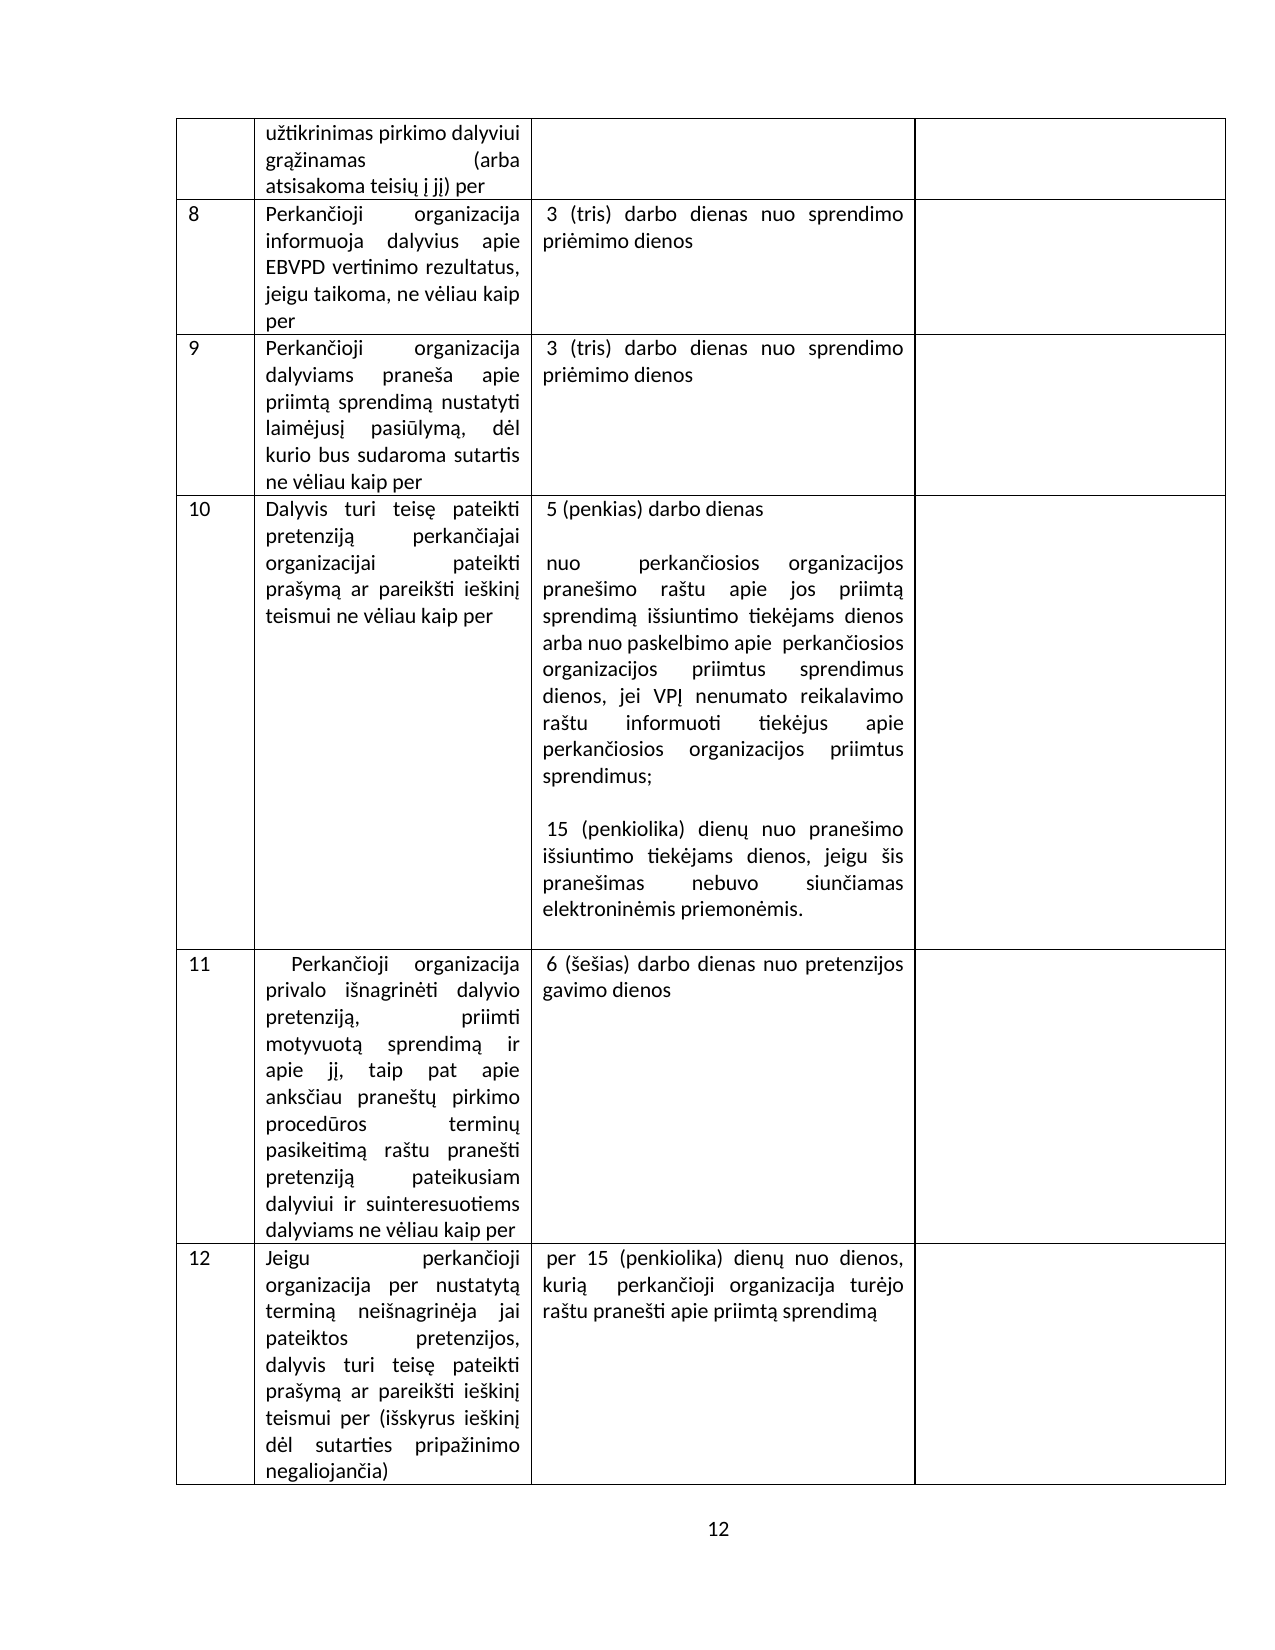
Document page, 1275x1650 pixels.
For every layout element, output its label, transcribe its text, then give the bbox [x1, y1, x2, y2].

table_cell [916, 1244, 1225, 1484]
table_cell 8 [177, 200, 254, 333]
table_cell [916, 335, 1225, 494]
table_cell 10 [177, 496, 254, 949]
table_cell 5 (penkias) darbo dienas nuo perkančiosios organizacijos pranešimo raštu apie jos priimtą sprendimą išsiuntimo tiekėjams dienos arba nuo paskelbimo apie perkančiosios organizacijos priimtus sprendimus dienos, jei VPĮ nenumato reikalavimo raštu informuoti tiekėjus apie perkančiosios organizacijos priimtus sprendimus; 15 (penkiolika) dienų nuo pranešimo išsiuntimo tiekėjams dienos, jeigu šis pranešimas nebuvo siunčiamas elektroninėmis priemonėmis. [532, 496, 914, 949]
table_cell 9 [177, 335, 254, 494]
table_cell Jeigu perkančioji organizacija per nustatytą terminą neišnagrinėja jai pateiktos pretenzijos, dalyvis turi teisę pateikti prašymą ar pareikšti ieškinį teismui per (išskyrus ieškinį dėl sutarties pripažinimo negaliojančia) [255, 1244, 531, 1484]
table_cell 3 (tris) darbo dienas nuo sprendimo priėmimo dienos [532, 200, 914, 333]
table_cell 3 (tris) darbo dienas nuo sprendimo priėmimo dienos [532, 335, 914, 494]
table_cell 12 [177, 1244, 254, 1484]
table_cell Perkančioji organizacija privalo išnagrinėti dalyvio pretenziją, priimti motyvuotą sprendimą ir apie jį, taip pat apie anksčiau praneštų pirkimo procedūros terminų pasikeitimą raštu pranešti pretenziją pateikusiam dalyviui ir suinteresuotiems dalyviams ne vėliau kaip per [255, 950, 531, 1243]
table_cell 6 (šešias) darbo dienas nuo pretenzijos gavimo dienos [532, 950, 914, 1243]
table_cell per 15 (penkiolika) dienų nuo dienos, kurią perkančioji organizacija turėjo raštu pranešti apie priimtą sprendimą [532, 1244, 914, 1484]
table_cell [916, 950, 1225, 1243]
table_cell [177, 119, 254, 199]
table_cell užtikrinimas pirkimo dalyviui grąžinamas (arba atsisakoma teisių į jį) per [255, 119, 531, 199]
table_cell Perkančioji organizacija dalyviams praneša apie priimtą sprendimą nustatyti laimėjusį pasiūlymą, dėl kurio bus sudaroma sutartis ne vėliau kaip per [255, 335, 531, 494]
table_cell 11 [177, 950, 254, 1243]
table_cell [532, 119, 914, 199]
table_cell [916, 200, 1225, 333]
table_cell [916, 119, 1225, 199]
table_cell Perkančioji organizacija informuoja dalyvius apie EBVPD vertinimo rezultatus, jeigu taikoma, ne vėliau kaip per [255, 200, 531, 333]
table_cell [916, 496, 1225, 949]
table_cell Dalyvis turi teisę pateikti pretenziją perkančiajai organizacijai pateikti prašymą ar pareikšti ieškinį teismui ne vėliau kaip per [255, 496, 531, 949]
